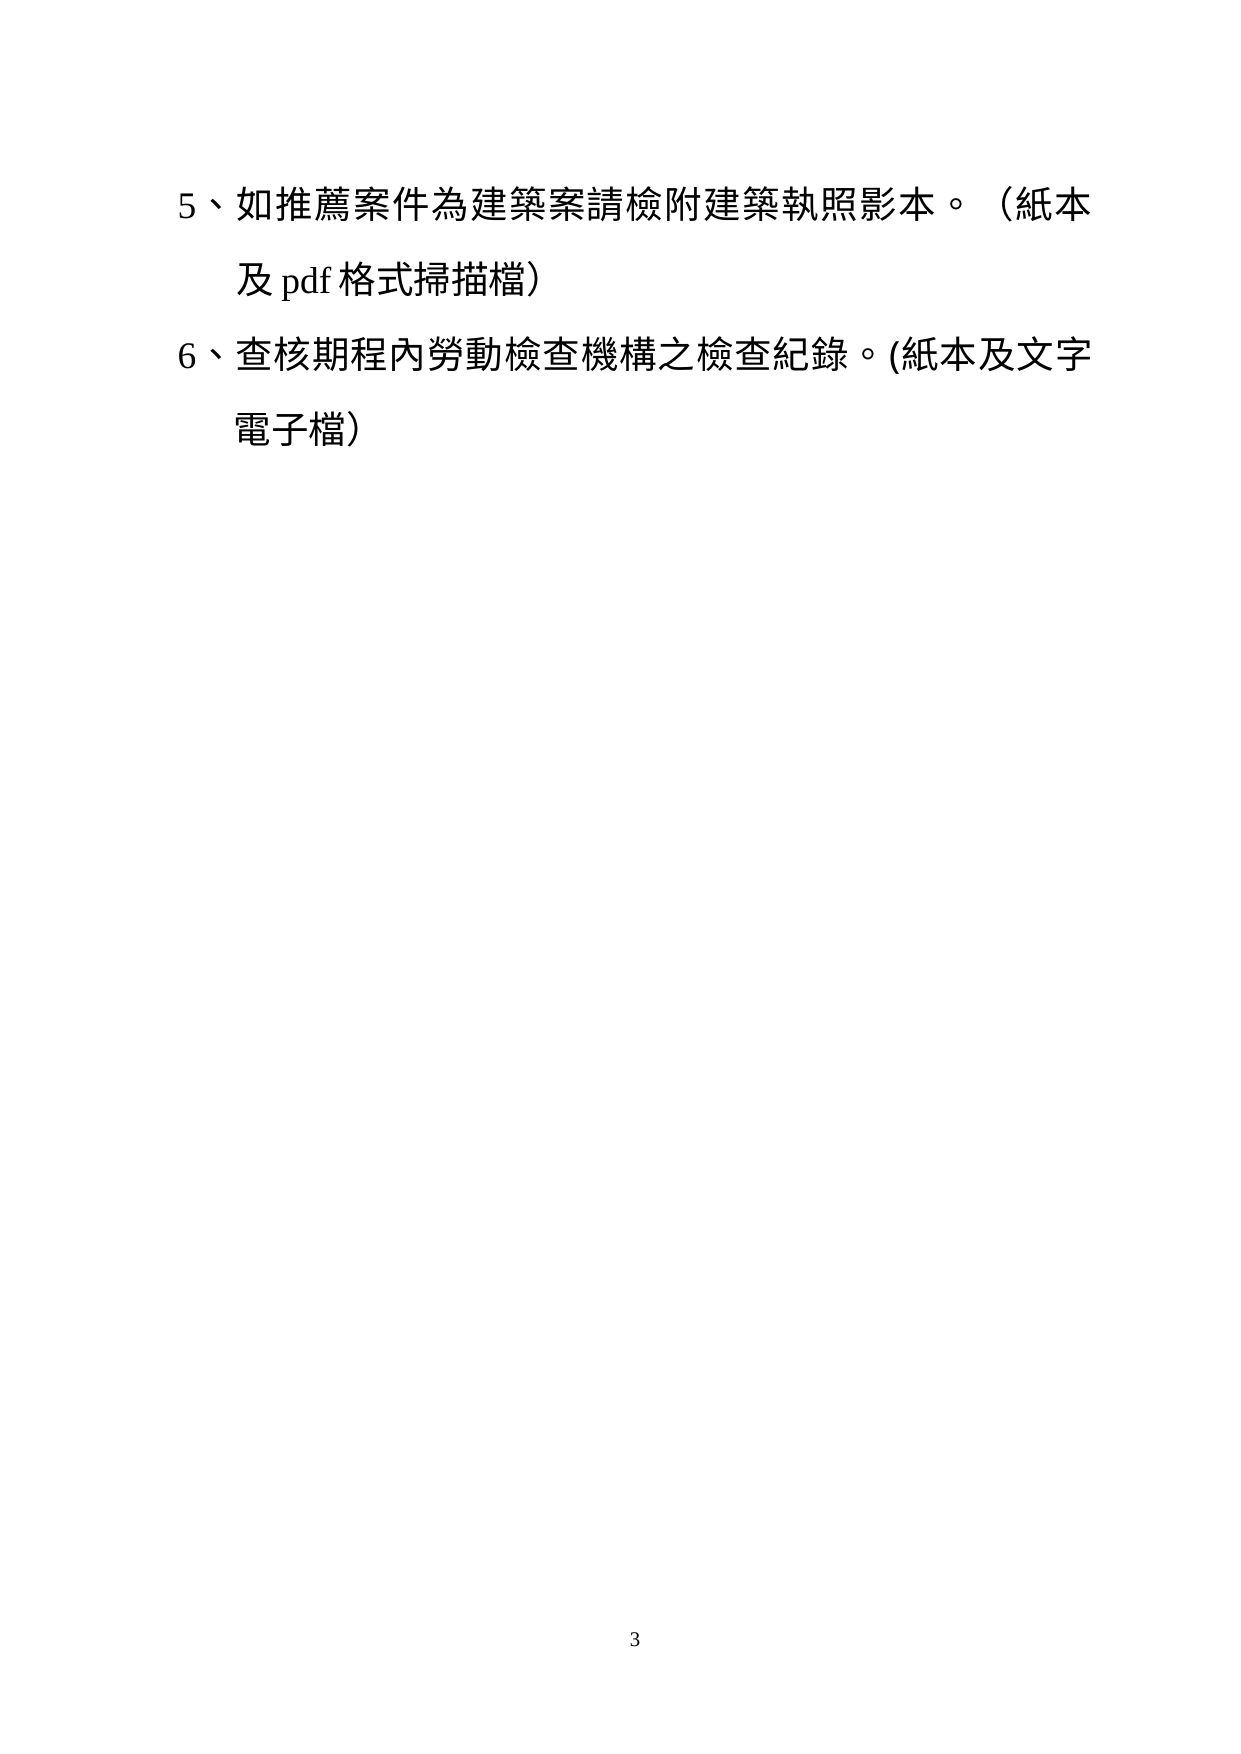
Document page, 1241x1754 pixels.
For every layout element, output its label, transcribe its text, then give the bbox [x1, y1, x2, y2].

text 6、查核期程內勞動檢查機構之檢查紀錄。(紙本及文字電子檔） [177, 314, 1092, 464]
text 5、如推薦案件為建築案請檢附建築執照影本。（紙本及pdf格式掃描檔） [177, 164, 1092, 314]
